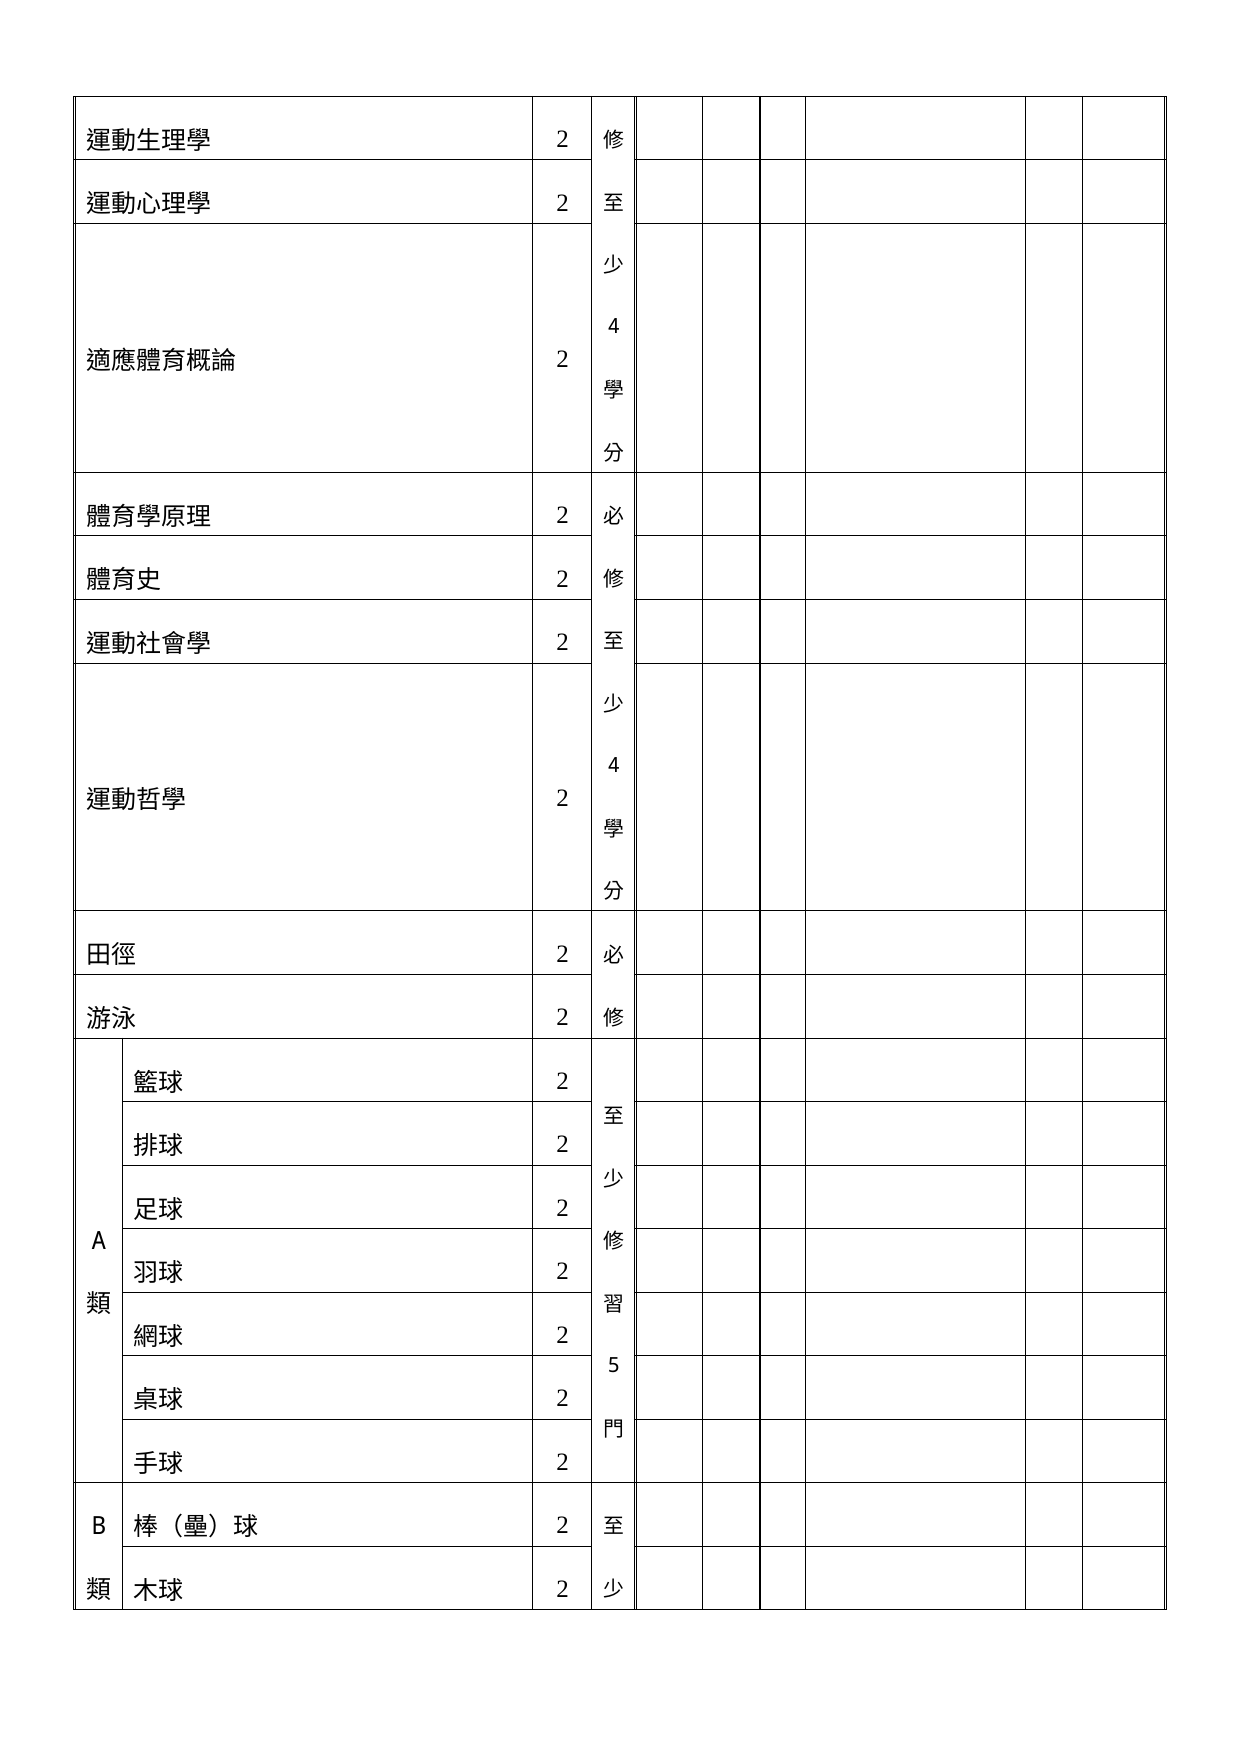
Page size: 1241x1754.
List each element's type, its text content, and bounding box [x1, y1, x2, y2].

table_cell [637, 911, 702, 974]
table_cell 修至少4學分 [592, 97, 634, 472]
table_cell [761, 473, 805, 535]
table_cell 2 [533, 1229, 591, 1292]
table_cell [806, 1420, 1025, 1482]
table_cell [806, 536, 1025, 599]
table_cell [703, 1356, 759, 1419]
table_cell [703, 1420, 759, 1482]
table_cell 木球 [123, 1547, 532, 1609]
table_cell [703, 600, 759, 662]
table_cell 2 [533, 664, 591, 910]
table_cell [1083, 911, 1164, 974]
table_cell [761, 1039, 805, 1101]
table_cell 體育史 [76, 536, 532, 599]
table_cell [1026, 1356, 1082, 1419]
table_cell 2 [533, 975, 591, 1037]
table_cell [806, 97, 1025, 159]
table_cell 2 [533, 473, 591, 535]
table_cell [703, 1293, 759, 1355]
table_cell 羽球 [123, 1229, 532, 1292]
table_cell [806, 1483, 1025, 1546]
table_cell [703, 160, 759, 223]
table_cell 2 [533, 1356, 591, 1419]
table_cell [1083, 1039, 1164, 1101]
table_cell A類 [76, 1039, 122, 1482]
table_cell 必修至少4學分 [592, 473, 634, 910]
table_cell [761, 224, 805, 472]
table_cell [703, 1229, 759, 1292]
table_cell [761, 975, 805, 1037]
table_cell 排球 [123, 1102, 532, 1164]
table_cell [637, 975, 702, 1037]
table_cell 適應體育概論 [76, 224, 532, 472]
table_cell [1026, 97, 1082, 159]
table_cell [1083, 536, 1164, 599]
table_cell [703, 1483, 759, 1546]
table_cell 2 [533, 224, 591, 472]
table_cell [761, 160, 805, 223]
table_cell [806, 600, 1025, 662]
table_cell 田徑 [76, 911, 532, 974]
table_cell 運動心理學 [76, 160, 532, 223]
table_cell [806, 975, 1025, 1037]
table_cell [1083, 1102, 1164, 1164]
table_cell 2 [533, 1039, 591, 1101]
table_cell 桌球 [123, 1356, 532, 1419]
table_cell [761, 1420, 805, 1482]
table_cell 2 [533, 600, 591, 662]
table_cell [761, 600, 805, 662]
table_cell 2 [533, 911, 591, 974]
table_cell [1026, 224, 1082, 472]
table_cell [761, 1293, 805, 1355]
table_cell [1026, 1547, 1082, 1609]
table_cell [637, 664, 702, 910]
table_cell [1083, 1547, 1164, 1609]
table_cell [637, 1483, 702, 1546]
table_cell 至少修習5門 [592, 1039, 634, 1482]
table_cell 手球 [123, 1420, 532, 1482]
table_cell [1083, 1483, 1164, 1546]
table_cell [761, 911, 805, 974]
table_cell [806, 1356, 1025, 1419]
table_cell [1026, 473, 1082, 535]
table_cell [1026, 1166, 1082, 1228]
table_cell [1026, 1039, 1082, 1101]
table_cell [703, 1102, 759, 1164]
table_cell [806, 664, 1025, 910]
table_cell [637, 1547, 702, 1609]
table_cell [637, 600, 702, 662]
table_cell [806, 224, 1025, 472]
table_cell [637, 224, 702, 472]
table_cell 2 [533, 160, 591, 223]
table_cell 足球 [123, 1166, 532, 1228]
table_cell [703, 1166, 759, 1228]
table_cell 2 [533, 1420, 591, 1482]
table_cell [637, 1356, 702, 1419]
table_cell [703, 97, 759, 159]
table_cell [1083, 224, 1164, 472]
table_cell [703, 224, 759, 472]
table_cell 2 [533, 1102, 591, 1164]
table_cell [806, 473, 1025, 535]
table_cell [703, 664, 759, 910]
table_cell 網球 [123, 1293, 532, 1355]
table_cell [806, 160, 1025, 223]
table_cell [1026, 160, 1082, 223]
table_cell [1083, 975, 1164, 1037]
table_cell [806, 911, 1025, 974]
table_cell [806, 1229, 1025, 1292]
table_cell 運動社會學 [76, 600, 532, 662]
table_cell [761, 1229, 805, 1292]
table_cell [1083, 1166, 1164, 1228]
table_cell [1026, 911, 1082, 974]
table_cell [703, 911, 759, 974]
table_cell [703, 536, 759, 599]
table_cell [637, 536, 702, 599]
table_cell [1026, 664, 1082, 910]
table_cell [1026, 536, 1082, 599]
table_cell [1083, 1356, 1164, 1419]
table_cell [1026, 1229, 1082, 1292]
table_cell [806, 1166, 1025, 1228]
table_cell 運動生理學 [76, 97, 532, 159]
table_cell [761, 1356, 805, 1419]
table_cell [761, 1166, 805, 1228]
table_cell 體育學原理 [76, 473, 532, 535]
table_cell [637, 97, 702, 159]
table_cell 2 [533, 536, 591, 599]
table_cell [761, 1547, 805, 1609]
table_cell [1083, 97, 1164, 159]
table_cell [1083, 1229, 1164, 1292]
table_cell 2 [533, 97, 591, 159]
table_cell 游泳 [76, 975, 532, 1037]
table_cell [761, 1102, 805, 1164]
table_cell 2 [533, 1483, 591, 1546]
table_cell [761, 536, 805, 599]
table_cell [761, 1483, 805, 1546]
table_cell [1083, 1420, 1164, 1482]
table_cell [637, 1293, 702, 1355]
table_cell [703, 975, 759, 1037]
table_cell [1026, 600, 1082, 662]
table_cell 運動哲學 [76, 664, 532, 910]
table_cell 2 [533, 1547, 591, 1609]
table_cell 2 [533, 1293, 591, 1355]
table_cell [806, 1547, 1025, 1609]
table_cell [703, 1547, 759, 1609]
table_cell [761, 664, 805, 910]
table_cell B類 [76, 1483, 122, 1609]
table_cell [637, 473, 702, 535]
table_cell [703, 473, 759, 535]
table_cell [806, 1293, 1025, 1355]
table_cell [1083, 1293, 1164, 1355]
table_cell 2 [533, 1166, 591, 1228]
table_cell [1083, 473, 1164, 535]
table_cell [1026, 1102, 1082, 1164]
table_cell [637, 1102, 702, 1164]
table_cell [703, 1039, 759, 1101]
table_cell [1026, 1420, 1082, 1482]
table_cell 至少修習1門 [592, 1483, 634, 1609]
table_cell 必修 [592, 911, 634, 1037]
table_cell [1083, 664, 1164, 910]
table_cell [637, 1420, 702, 1482]
table_cell 棒（壘）球 [123, 1483, 532, 1546]
table_cell [637, 1166, 702, 1228]
table_cell [1083, 160, 1164, 223]
table_cell [637, 1039, 702, 1101]
table_cell 籃球 [123, 1039, 532, 1101]
table_cell [1026, 975, 1082, 1037]
table_cell [1026, 1483, 1082, 1546]
table_cell [806, 1039, 1025, 1101]
table_cell [637, 1229, 702, 1292]
table_cell [1083, 600, 1164, 662]
table_cell [637, 160, 702, 223]
table_cell [806, 1102, 1025, 1164]
table_cell [761, 97, 805, 159]
table_cell [1026, 1293, 1082, 1355]
